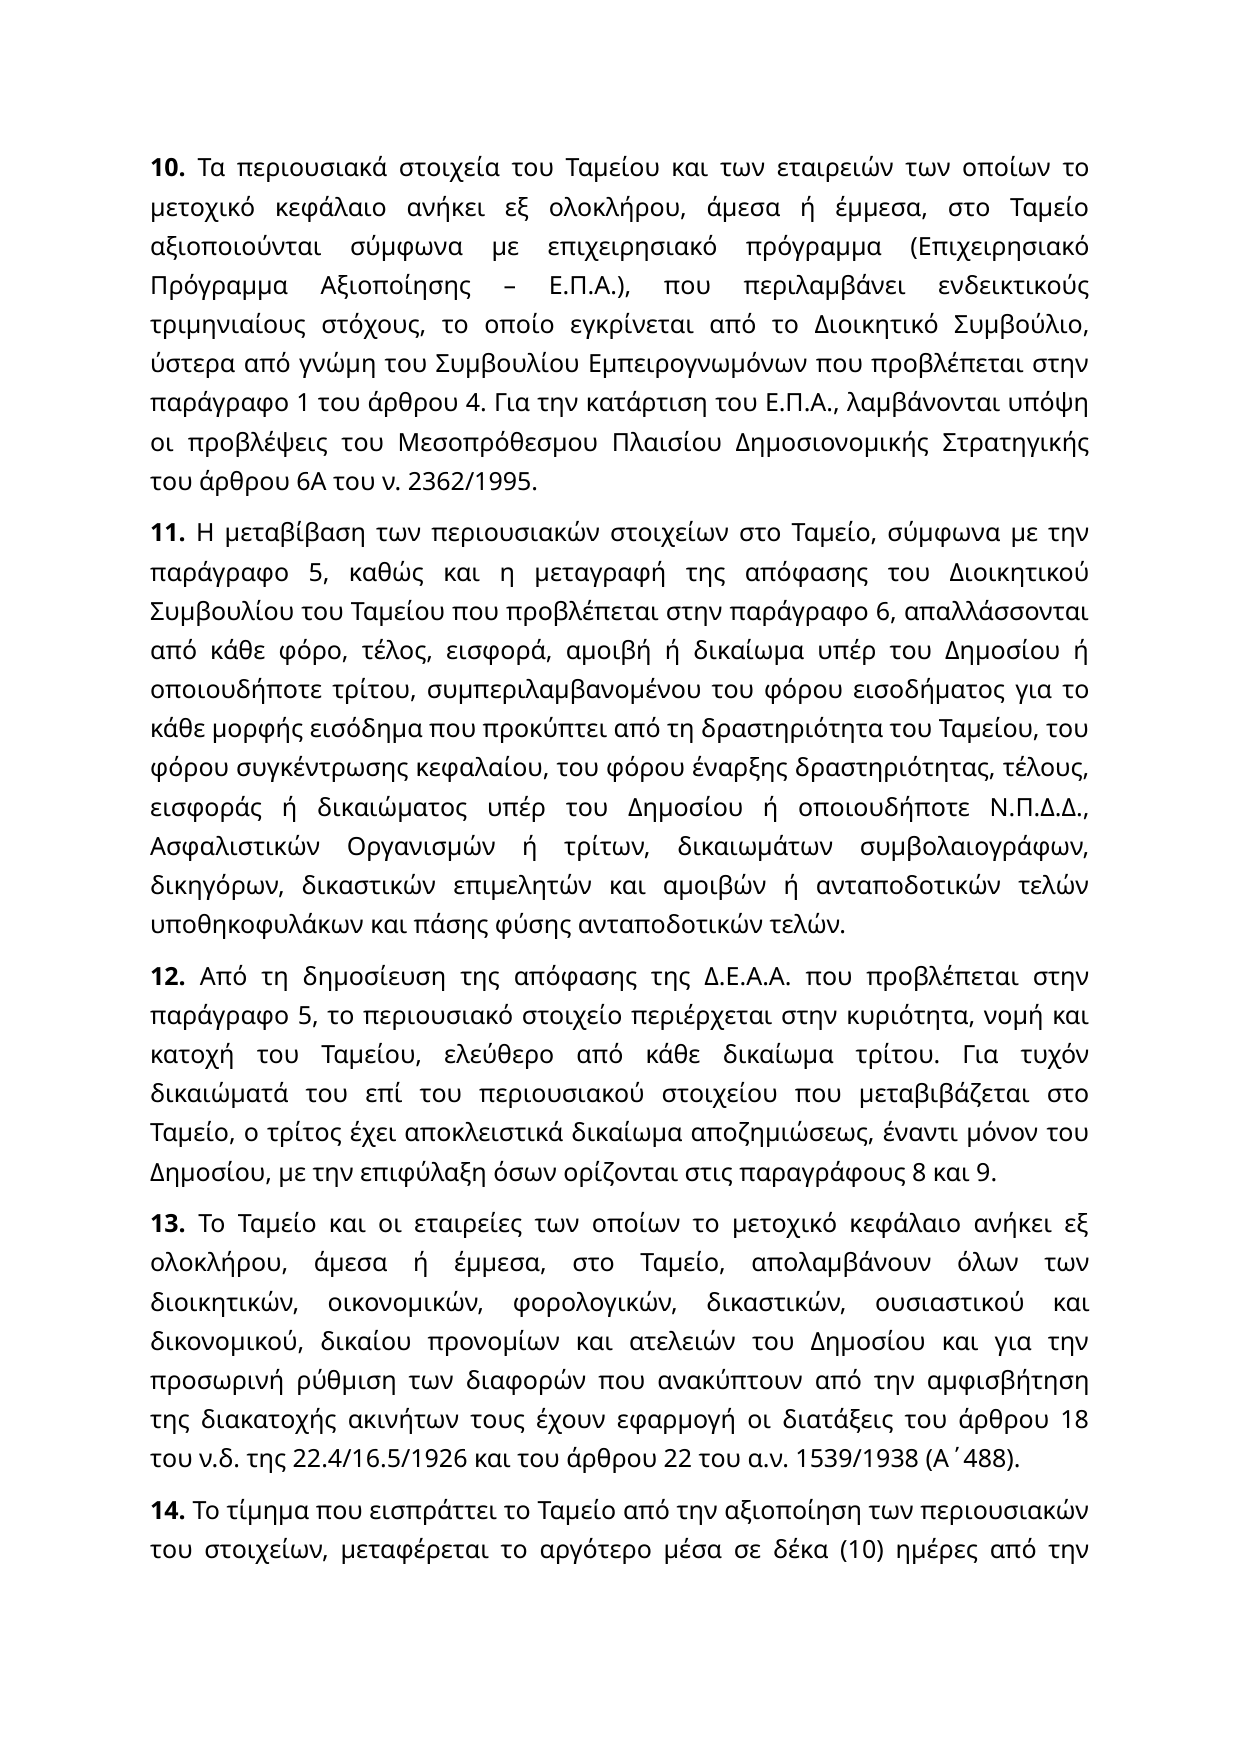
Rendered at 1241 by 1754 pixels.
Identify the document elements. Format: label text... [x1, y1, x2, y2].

text 14. Το τίμημα που εισπράττει το Ταμείο από την αξιοποίηση των περιουσιακών του στοιχείων, μεταφέρεται το αργότερο μέσα σε δέκα (10) ημέρες από την [150, 1492, 1090, 1566]
text 13. Το Ταμείο και οι εταιρείες των οποίων το μετοχικό κεφάλαιο ανήκει εξ ολοκλήρου, άμεσα ή έμμεσα, στο Ταμείο, απολαμβάνουν όλων των διοικητικών, οικονομικών, φορολογικών, δικαστικών, ουσιαστικού και δικονομικού, δικαίου προνομίων και ατελειών του Δημοσίου και για την προσωρινή ρύθμιση των διαφορών που ανακύπτουν από την αμφισβήτηση της διακατοχής ακινήτων τους έχουν εφαρμογή οι διατάξεις του άρθρου 18 του ν.δ. της 22.4/16.5/1926 και του άρθρου 22 του α.ν. 1539/1938 (Α΄488). [150, 1206, 1090, 1475]
text 11. Η μεταβίβαση των περιουσιακών στοιχείων στο Ταμείο, σύμφωνα με την παράγραφο 5, καθώς και η μεταγραφή της απόφασης του Διοικητικού Συμβουλίου του Ταμείου που προβλέπεται στην παράγραφο 6, απαλλάσσονται από κάθε φόρο, τέλος, εισφορά, αμοιβή ή δικαίωμα υπέρ του Δημοσίου ή οποιουδήποτε τρίτου, συμπεριλαμβανομένου του φόρου εισοδήματος για το κάθε μορφής εισόδημα που προκύπτει από τη δραστηριότητα του Ταμείου, του φόρου συγκέντρωσης κεφαλαίου, του φόρου έναρξης δραστηριότητας, τέλους, εισφοράς ή δικαιώματος υπέρ του Δημοσίου ή οποιουδήποτε Ν.Π.Δ.Δ., Ασφαλιστικών Οργανισμών ή τρίτων, δικαιωμάτων συμβολαιογράφων, δικηγόρων, δικαστικών επιμελητών και αμοιβών ή ανταποδοτικών τελών υποθηκοφυλάκων και πάσης φύσης ανταποδοτικών τελών. [150, 515, 1090, 941]
text 12. Από τη δημοσίευση της απόφασης της Δ.Ε.Α.Α. που προβλέπεται στην παράγραφο 5, το περιουσιακό στοιχείο περιέρχεται στην κυριότητα, νομή και κατοχή του Ταμείου, ελεύθερο από κάθε δικαίωμα τρίτου. Για τυχόν δικαιώματά του επί του περιουσιακού στοιχείου που μεταβιβάζεται στο Ταμείο, ο τρίτος έχει αποκλειστικά δικαίωμα αποζημιώσεως, έναντι μόνον του Δημοσίου, με την επιφύλαξη όσων ορίζονται στις παραγράφους 8 και 9. [150, 958, 1090, 1188]
text 10. Τα περιουσιακά στοιχεία του Ταμείου και των εταιρειών των οποίων το μετοχικό κεφάλαιο ανήκει εξ ολοκλήρου, άμεσα ή έμμεσα, στο Ταμείο αξιοποιούνται σύμφωνα με επιχειρησιακό πρόγραμμα (Επιχειρησιακό Πρόγραμμα Αξιοποίησης – Ε.Π.Α.), που περιλαμβάνει ενδεικτικούς τριμηνιαίους στόχους, το οποίο εγκρίνεται από το Διοικητικό Συμβούλιο, ύστερα από γνώμη του Συμβουλίου Εμπειρογνωμόνων που προβλέπεται στην παράγραφο 1 του άρθρου 4. Για την κατάρτιση του Ε.Π.Α., λαμβάνονται υπόψη οι προβλέψεις του Μεσοπρόθεσμου Πλαισίου Δημοσιονομικής Στρατηγικής του άρθρου 6Α του ν. 2362/1995. [150, 150, 1090, 497]
